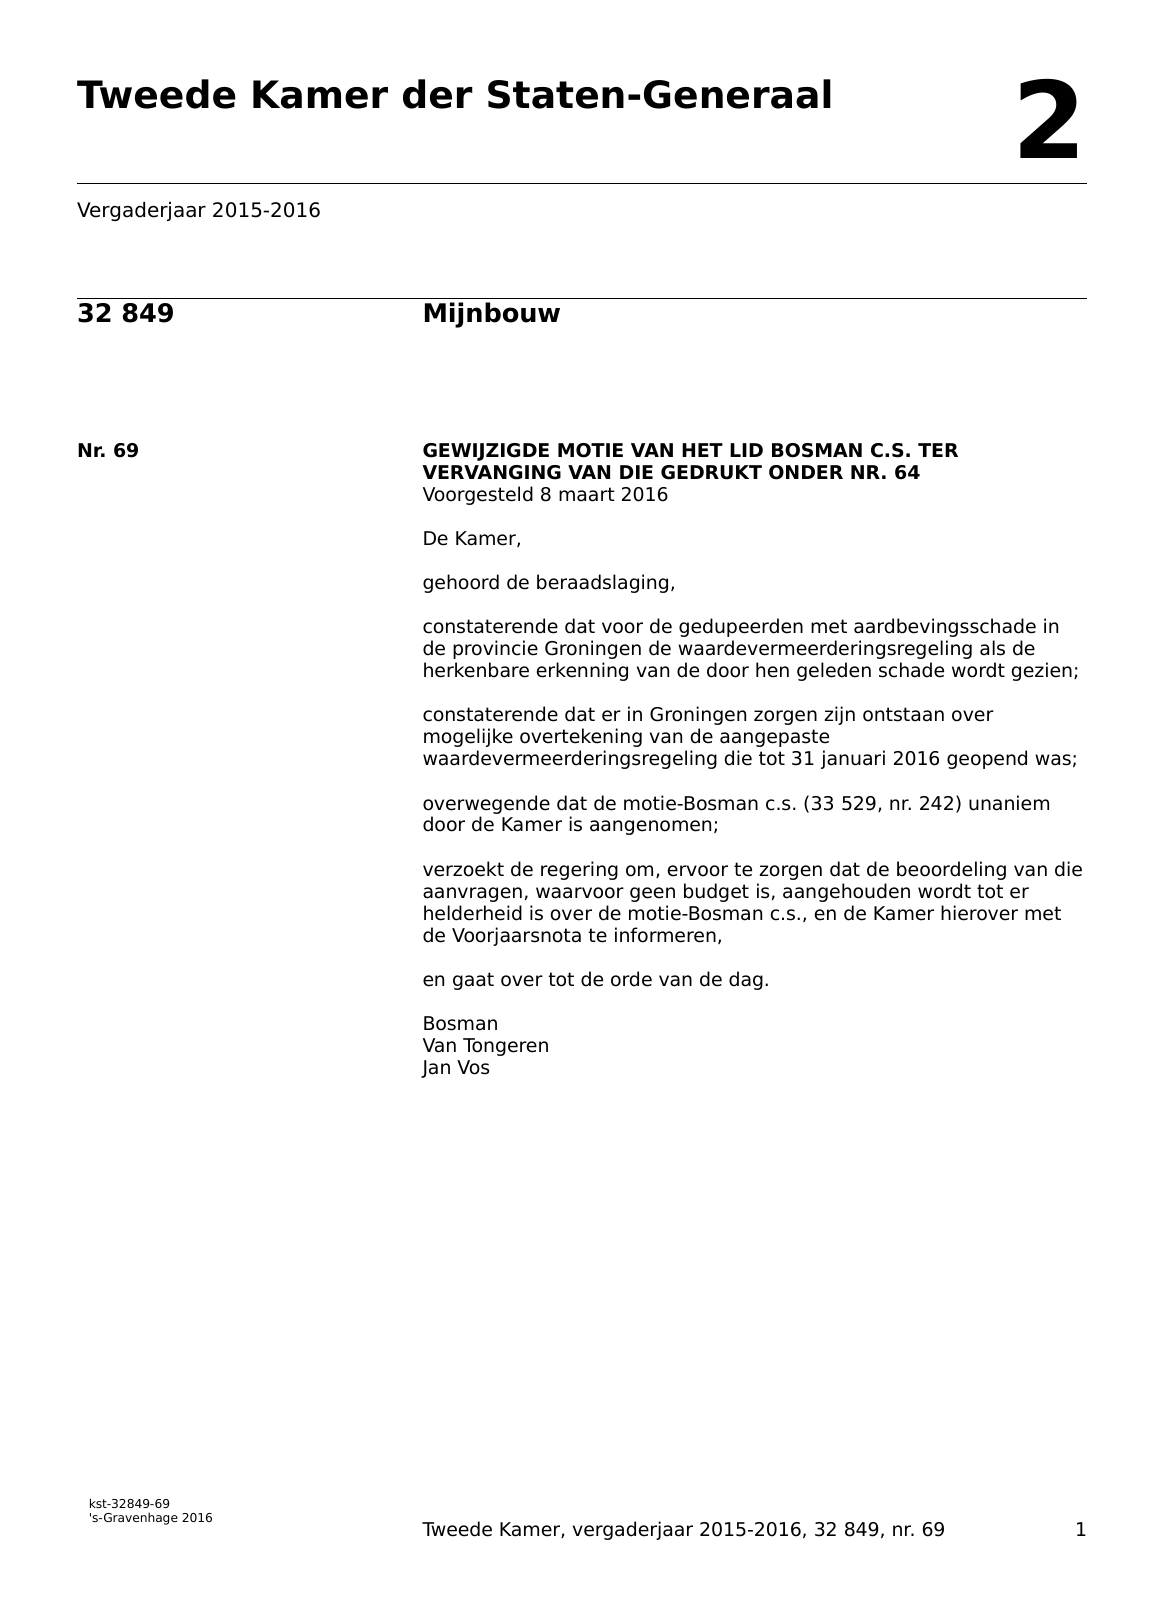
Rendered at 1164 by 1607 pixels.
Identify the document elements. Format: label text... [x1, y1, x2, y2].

table_header Tweede Kamer der Staten-Generaal [77, 59, 886, 183]
table_cell Vergaderjaar 2015-2016 [77, 184, 1087, 298]
text Bosman [422, 1013, 1087, 1035]
text kst-32849-69 [88, 1497, 323, 1511]
text en gaat over tot de orde van de dag. [422, 969, 1087, 991]
text constaterende dat voor de gedupeerden met aardbevingsschade in de provincie Groningen de waardevermeerderingsregeling als de herkenbare erkenning van de door hen geleden schade wordt gezien; [422, 616, 1087, 682]
text constaterende dat er in Groningen zorgen zijn ontstaan over mogelijke overtekening van de aangepaste waardevermeerderingsregeling die tot 31 januari 2016 geopend was; [422, 704, 1087, 770]
text Van Tongeren [422, 1035, 1087, 1057]
table_header 2 [886, 59, 1087, 183]
subtitle Nr. 69 GEWIJZIGDE MOTIE VAN HET LID BOSMAN C.S. TER VERVANGING VAN DIE GEDRUKT ONDER NR. 64 [77, 440, 1087, 484]
text Voorgesteld 8 maart 2016 [422, 484, 1087, 506]
text overwegende dat de motie-Bosman c.s. (33 529, nr. 242) unaniem door de Kamer is aangenomen; [422, 792, 1087, 836]
text 's-Gravenhage 2016 [88, 1511, 323, 1525]
subtitle 32 849 Mijnbouw [77, 299, 1087, 329]
text Jan Vos [422, 1057, 1087, 1079]
text gehoord de beraadslaging, [422, 572, 1087, 594]
text verzoekt de regering om, ervoor te zorgen dat de beoordeling van die aanvragen, waarvoor geen budget is, aangehouden wordt tot er helderheid is over de motie-Bosman c.s., en de Kamer hierover met de Voorjaarsnota te informeren, [422, 858, 1087, 946]
text De Kamer, [422, 528, 1087, 550]
